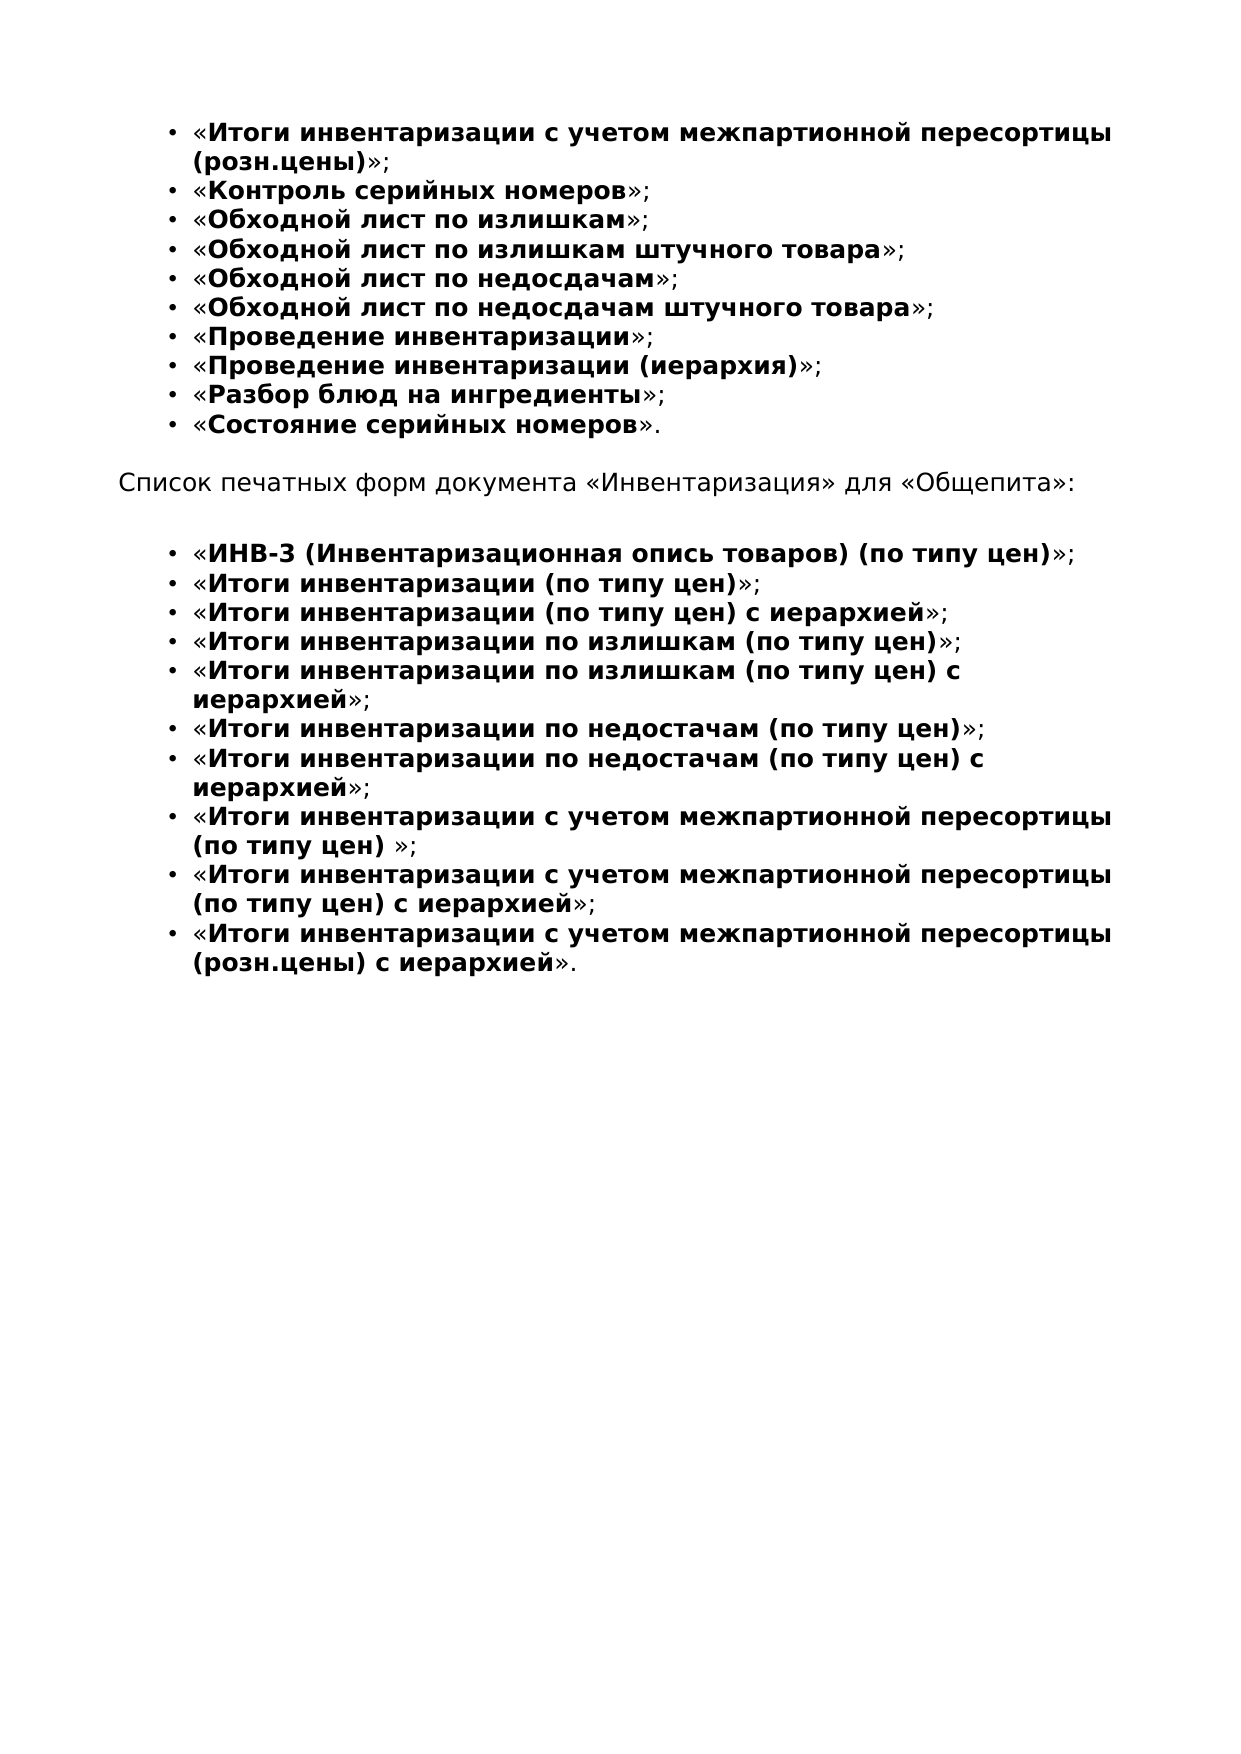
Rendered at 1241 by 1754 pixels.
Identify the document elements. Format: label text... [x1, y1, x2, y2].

list «Итоги инвентаризации (по типу цен) с иерархией»; [177, 598, 1122, 627]
list «Итоги инвентаризации по излишкам (по типу цен)»; [177, 627, 1122, 656]
list «Состояние серийных номеров». [177, 410, 1122, 439]
list «Итоги инвентаризации по излишкам (по типу цен) с иерархией»; [177, 656, 1122, 714]
list «Разбор блюд на ингредиенты»; [177, 381, 1122, 410]
list «Итоги инвентаризации с учетом межпартионной пересортицы (розн.цены)»; [177, 118, 1122, 176]
list «Обходной лист по недосдачам штучного товара»; [177, 293, 1122, 322]
list «Итоги инвентаризации с учетом межпартионной пересортицы (по типу цен) »; [177, 802, 1122, 860]
list «Итоги инвентаризации (по типу цен)»; [177, 569, 1122, 598]
list «ИНВ-3 (Инвентаризационная опись товаров) (по типу цен)»; [177, 539, 1122, 569]
list «Проведение инвентаризации (иерархия)»; [177, 351, 1122, 381]
text Список печатных форм документа «Инвентаризация» для «Общепита»: [118, 468, 1122, 498]
list «Обходной лист по излишкам штучного товара»; [177, 235, 1122, 264]
list «Обходной лист по недосдачам»; [177, 264, 1122, 293]
list «Обходной лист по излишкам»; [177, 206, 1122, 235]
list «Итоги инвентаризации по недостачам (по типу цен) с иерархией»; [177, 744, 1122, 802]
list «Итоги инвентаризации по недостачам (по типу цен)»; [177, 714, 1122, 744]
list «Итоги инвентаризации с учетом межпартионной пересортицы (по типу цен) с иерархией»; [177, 860, 1122, 919]
list «Итоги инвентаризации с учетом межпартионной пересортицы (розн.цены) с иерархией». [177, 919, 1122, 977]
list «Проведение инвентаризации»; [177, 322, 1122, 351]
list «Контроль серийных номеров»; [177, 176, 1122, 206]
